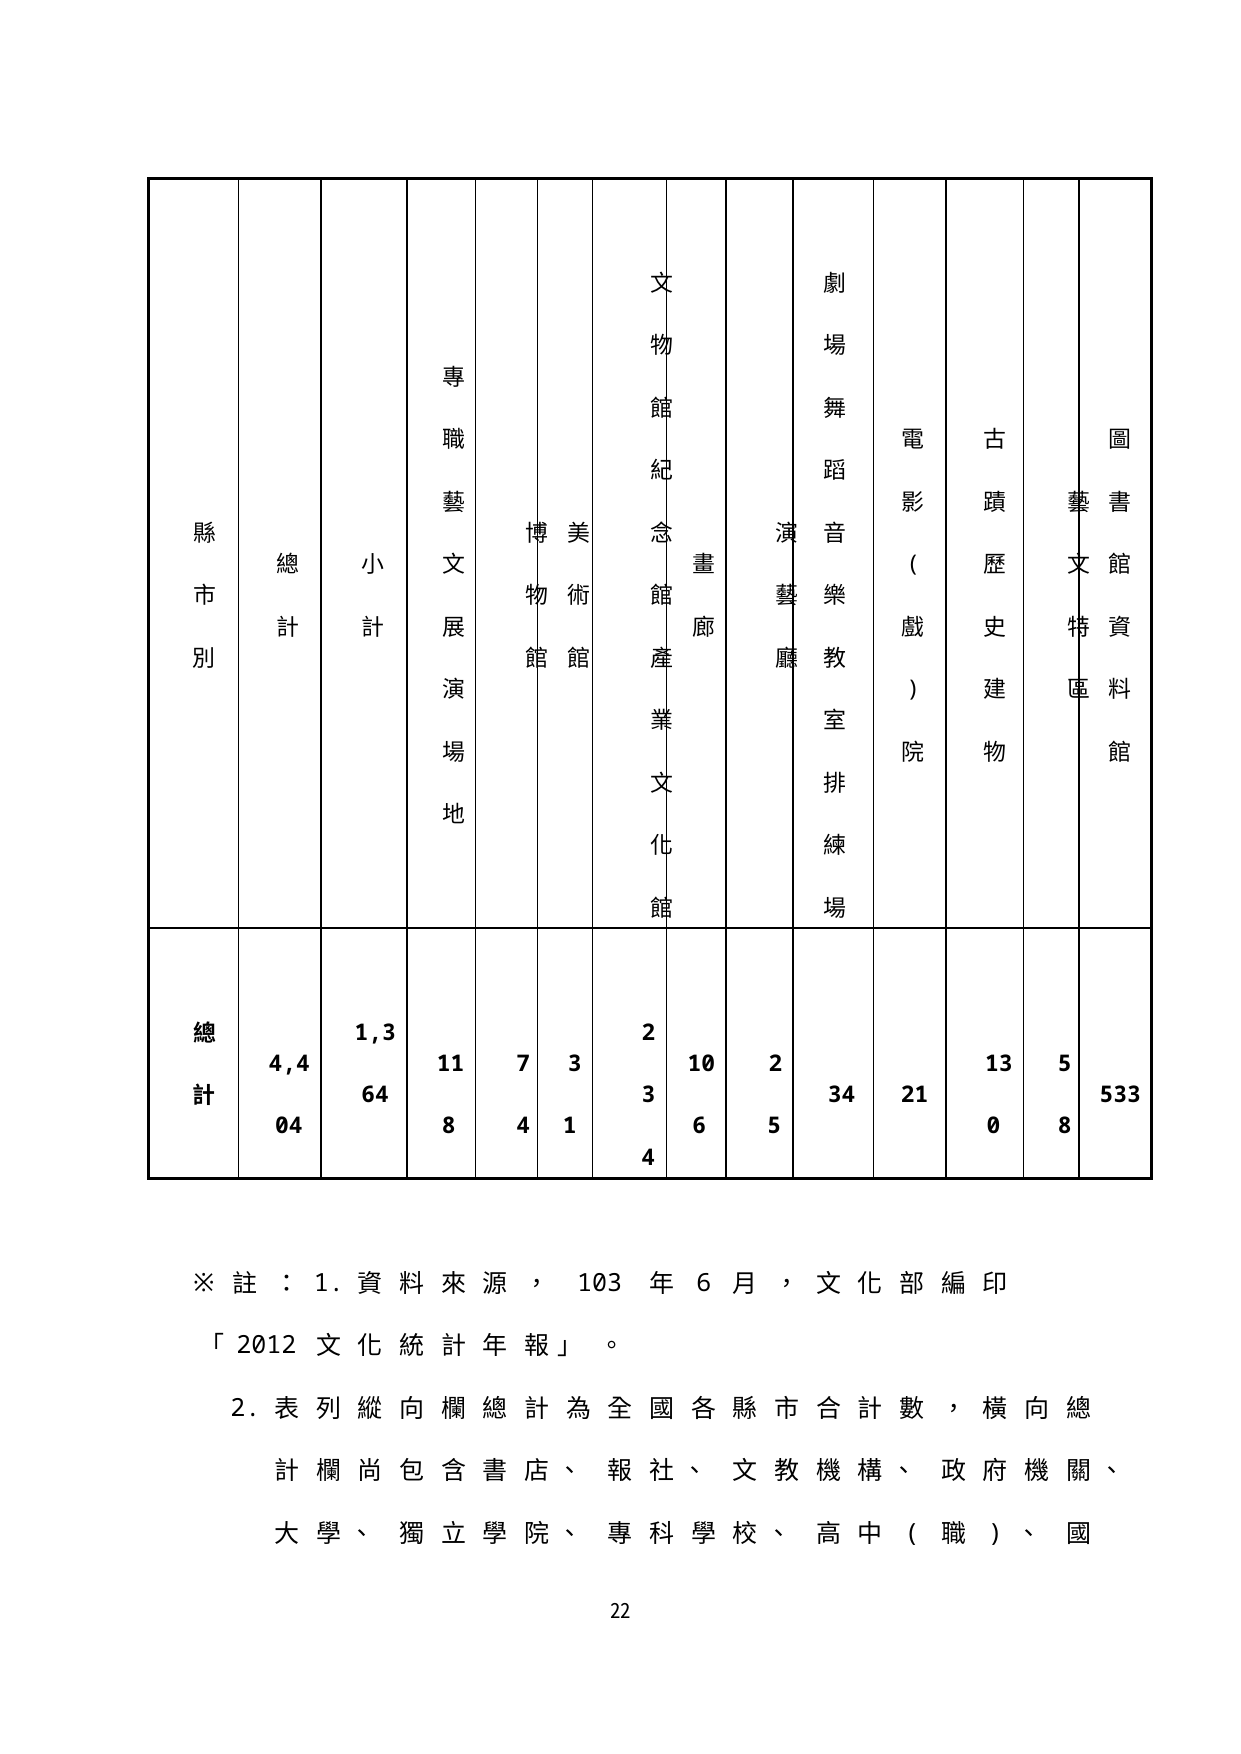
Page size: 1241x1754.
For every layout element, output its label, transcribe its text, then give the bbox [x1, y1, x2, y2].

table_cell 21 [874, 929, 945, 1177]
table_cell 1,364 [322, 929, 406, 1177]
table_header 縣市別 [150, 180, 238, 927]
table_header 小計 [322, 180, 406, 927]
text ※註：1.資料來源，103年6月，文化部編印「2012文化統計年報」。 [137, 1240, 1058, 1365]
table_cell 總 計 [150, 929, 238, 1177]
table_cell 130 [947, 929, 1023, 1177]
table_header 美術館 [538, 180, 592, 927]
table_header 古蹟歷史建物 [947, 180, 1023, 927]
table_header 文物館紀念館產業文化館 [593, 180, 666, 927]
table_cell 118 [408, 929, 475, 1177]
text 2.表列縱向欄總計為全國各縣市合計數，橫向總計欄尚包含書店、報社、文教機構、政府機關、大學、獨立學院、專科學校、高中(職)、國中、小學、幼稚園、各類活動中心、社區民眾活動中心、公寓大樓、社區廣場、寺廟、教會(教堂)，因囿於版面未逐項列入。 [210, 1365, 1106, 1552]
table_header 劇場舞蹈音樂教室排練場 [794, 180, 873, 927]
table_cell 34 [794, 929, 873, 1177]
table_header 總計 [239, 180, 320, 927]
table_cell 234 [593, 929, 666, 1177]
table_cell 74 [476, 929, 537, 1177]
table_cell 4,404 [239, 929, 320, 1177]
table_header 演藝廳 [727, 180, 792, 927]
table_cell 31 [538, 929, 592, 1177]
table_cell 58 [1024, 929, 1078, 1177]
table_cell 106 [667, 929, 725, 1177]
table_header 圖書館資料館 [1080, 180, 1150, 927]
table_header 藝文特區 [1024, 180, 1078, 927]
table_header 藝文特區 [1071, 680, 1078, 696]
table_cell 533 [1080, 929, 1150, 1177]
table_header 畫廊 [667, 180, 725, 927]
table_header 專職藝文展演場地 [408, 180, 475, 927]
table_header 電影(戲)院 [874, 180, 945, 927]
table_cell 25 [727, 929, 792, 1177]
table_header 博物館 [476, 180, 537, 927]
